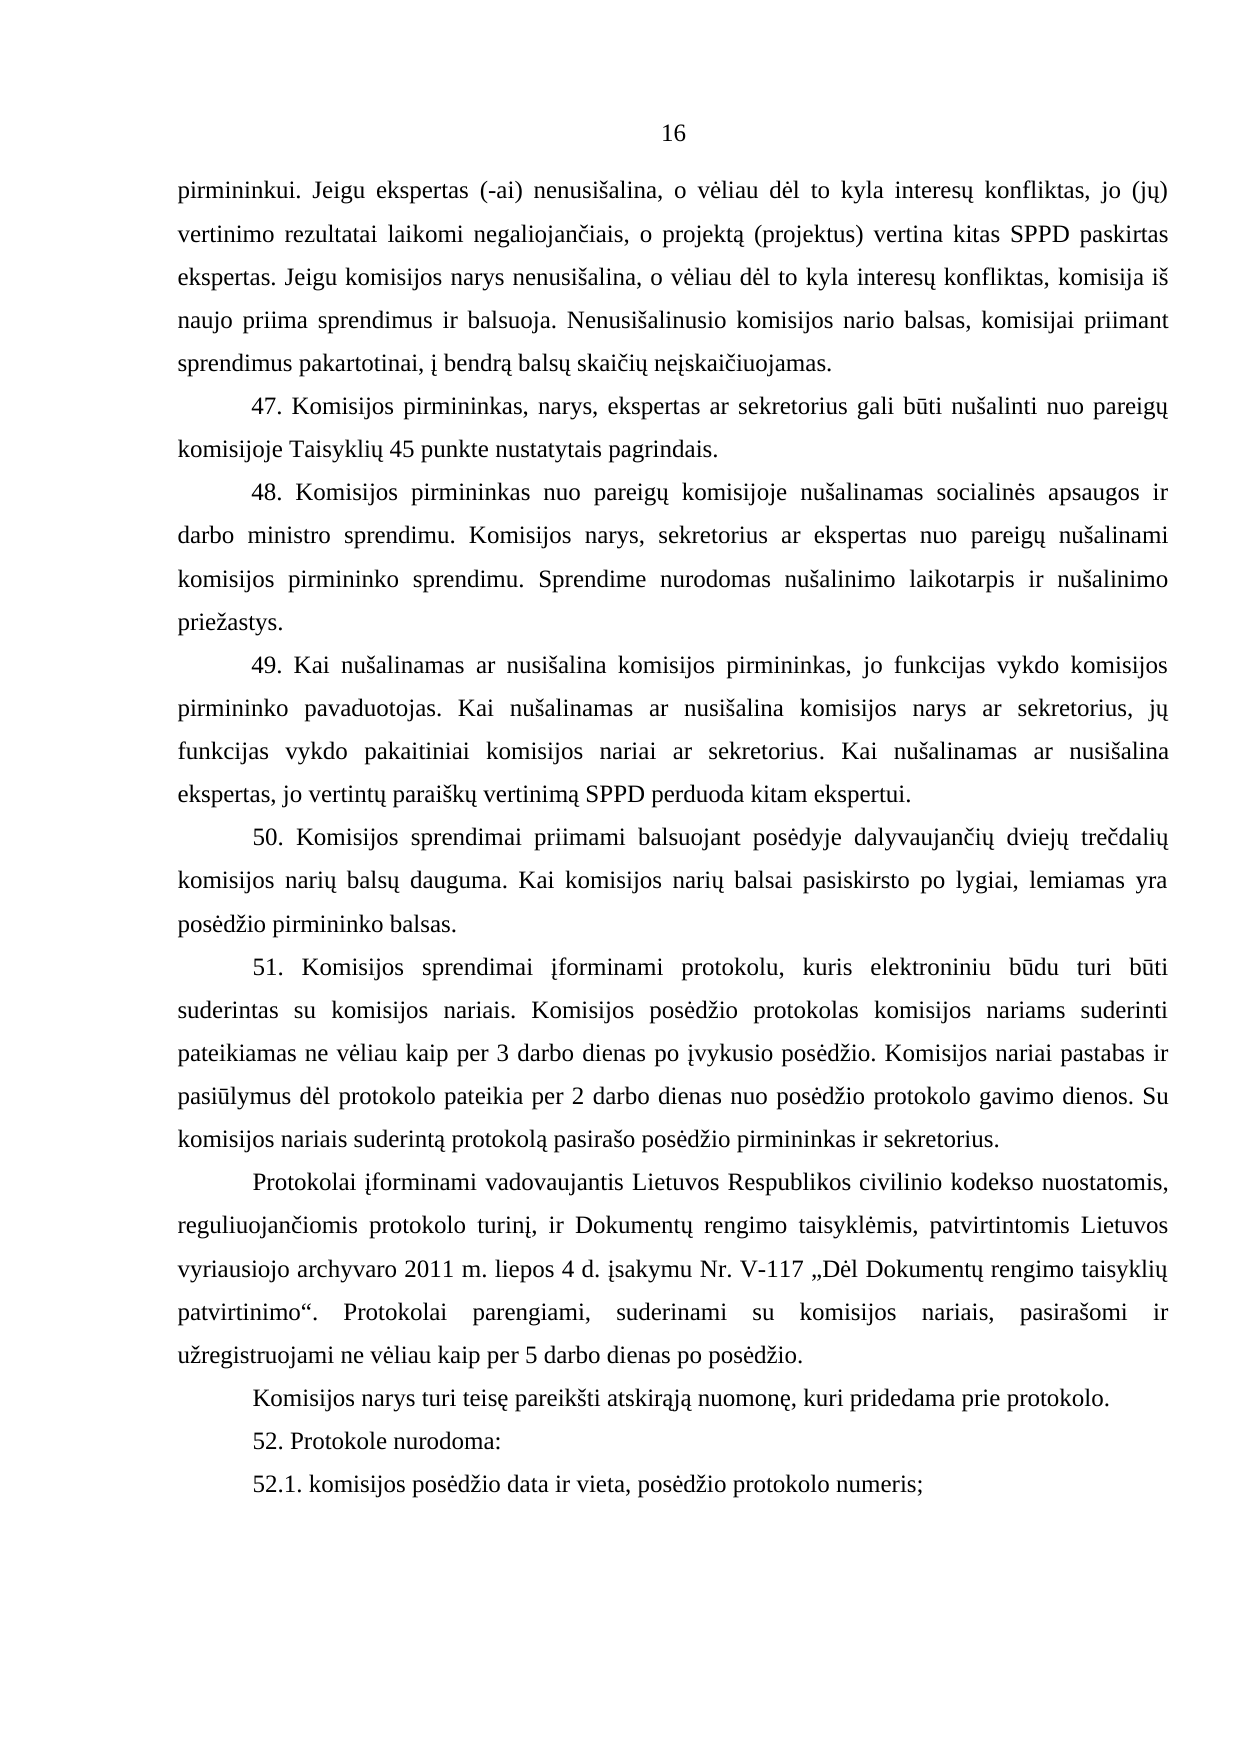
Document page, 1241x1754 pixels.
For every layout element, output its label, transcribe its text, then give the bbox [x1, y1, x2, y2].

text Komisijos narys turi teisę pareikšti atskirąją nuomonę, kuri pridedama prie protokolo. [177, 1383, 1169, 1412]
text 52.1. komisijos posėdžio data ir vieta, posėdžio protokolo numeris; [177, 1469, 1169, 1498]
text 49. Kai nušalinamas ar nusišalina komisijos pirmininkas, jo funkcijas vykdo komisijos pirmininko pavaduotojas. Kai nušalinamas ar nusišalina komisijos narys ar sekretorius, jų funkcijas vykdo pakaitiniai komisijos nariai ar sekretorius. Kai nušalinamas ar nusišalina ekspertas, jo vertintų paraiškų vertinimą SPPD perduoda kitam ekspertui. [177, 650, 1169, 808]
text 48. Komisijos pirmininkas nuo pareigų komisijoje nušalinamas socialinės apsaugos ir darbo ministro sprendimu. Komisijos narys, sekretorius ar ekspertas nuo pareigų nušalinami komisijos pirmininko sprendimu. Sprendime nurodomas nušalinimo laikotarpis ir nušalinimo priežastys. [177, 477, 1169, 636]
text 52. Protokole nurodoma: [177, 1426, 1169, 1455]
text 50. Komisijos sprendimai priimami balsuojant posėdyje dalyvaujančių dviejų trečdalių komisijos narių balsų dauguma. Kai komisijos narių balsai pasiskirsto po lygiai, lemiamas yra posėdžio pirmininko balsas. [177, 822, 1169, 937]
text 47. Komisijos pirmininkas, narys, ekspertas ar sekretorius gali būti nušalinti nuo pareigų komisijoje Taisyklių 45 punkte nustatytais pagrindais. [177, 391, 1169, 463]
text 51. Komisijos sprendimai įforminami protokolu, kuris elektroniniu būdu turi būti suderintas su komisijos nariais. Komisijos posėdžio protokolas komisijos nariams suderinti pateikiamas ne vėliau kaip per 3 darbo dienas po įvykusio posėdžio. Komisijos nariai pastabas ir pasiūlymus dėl protokolo pateikia per 2 darbo dienas nuo posėdžio protokolo gavimo dienos. Su komisijos nariais suderintą protokolą pasirašo posėdžio pirmininkas ir sekretorius. [177, 952, 1169, 1153]
text Protokolai įforminami vadovaujantis Lietuvos Respublikos civilinio kodekso nuostatomis, reguliuojančiomis protokolo turinį, ir Dokumentų rengimo taisyklėmis, patvirtintomis Lietuvos vyriausiojo archyvaro 2011 m. liepos 4 d. įsakymu Nr. V-117 „Dėl Dokumentų rengimo taisyklių patvirtinimo“. Protokolai parengiami, suderinami su komisijos nariais, pasirašomi ir užregistruojami ne vėliau kaip per 5 darbo dienas po posėdžio. [177, 1167, 1169, 1369]
text pirmininkui. Jeigu ekspertas (-ai) nenusišalina, o vėliau dėl to kyla interesų konfliktas, jo (jų) vertinimo rezultatai laikomi negaliojančiais, o projektą (projektus) vertina kitas SPPD paskirtas ekspertas. Jeigu komisijos narys nenusišalina, o vėliau dėl to kyla interesų konfliktas, komisija iš naujo priima sprendimus ir balsuoja. Nenusišalinusio komisijos nario balsas, komisijai priimant sprendimus pakartotinai, į bendrą balsų skaičių neįskaičiuojamas. [177, 176, 1169, 377]
